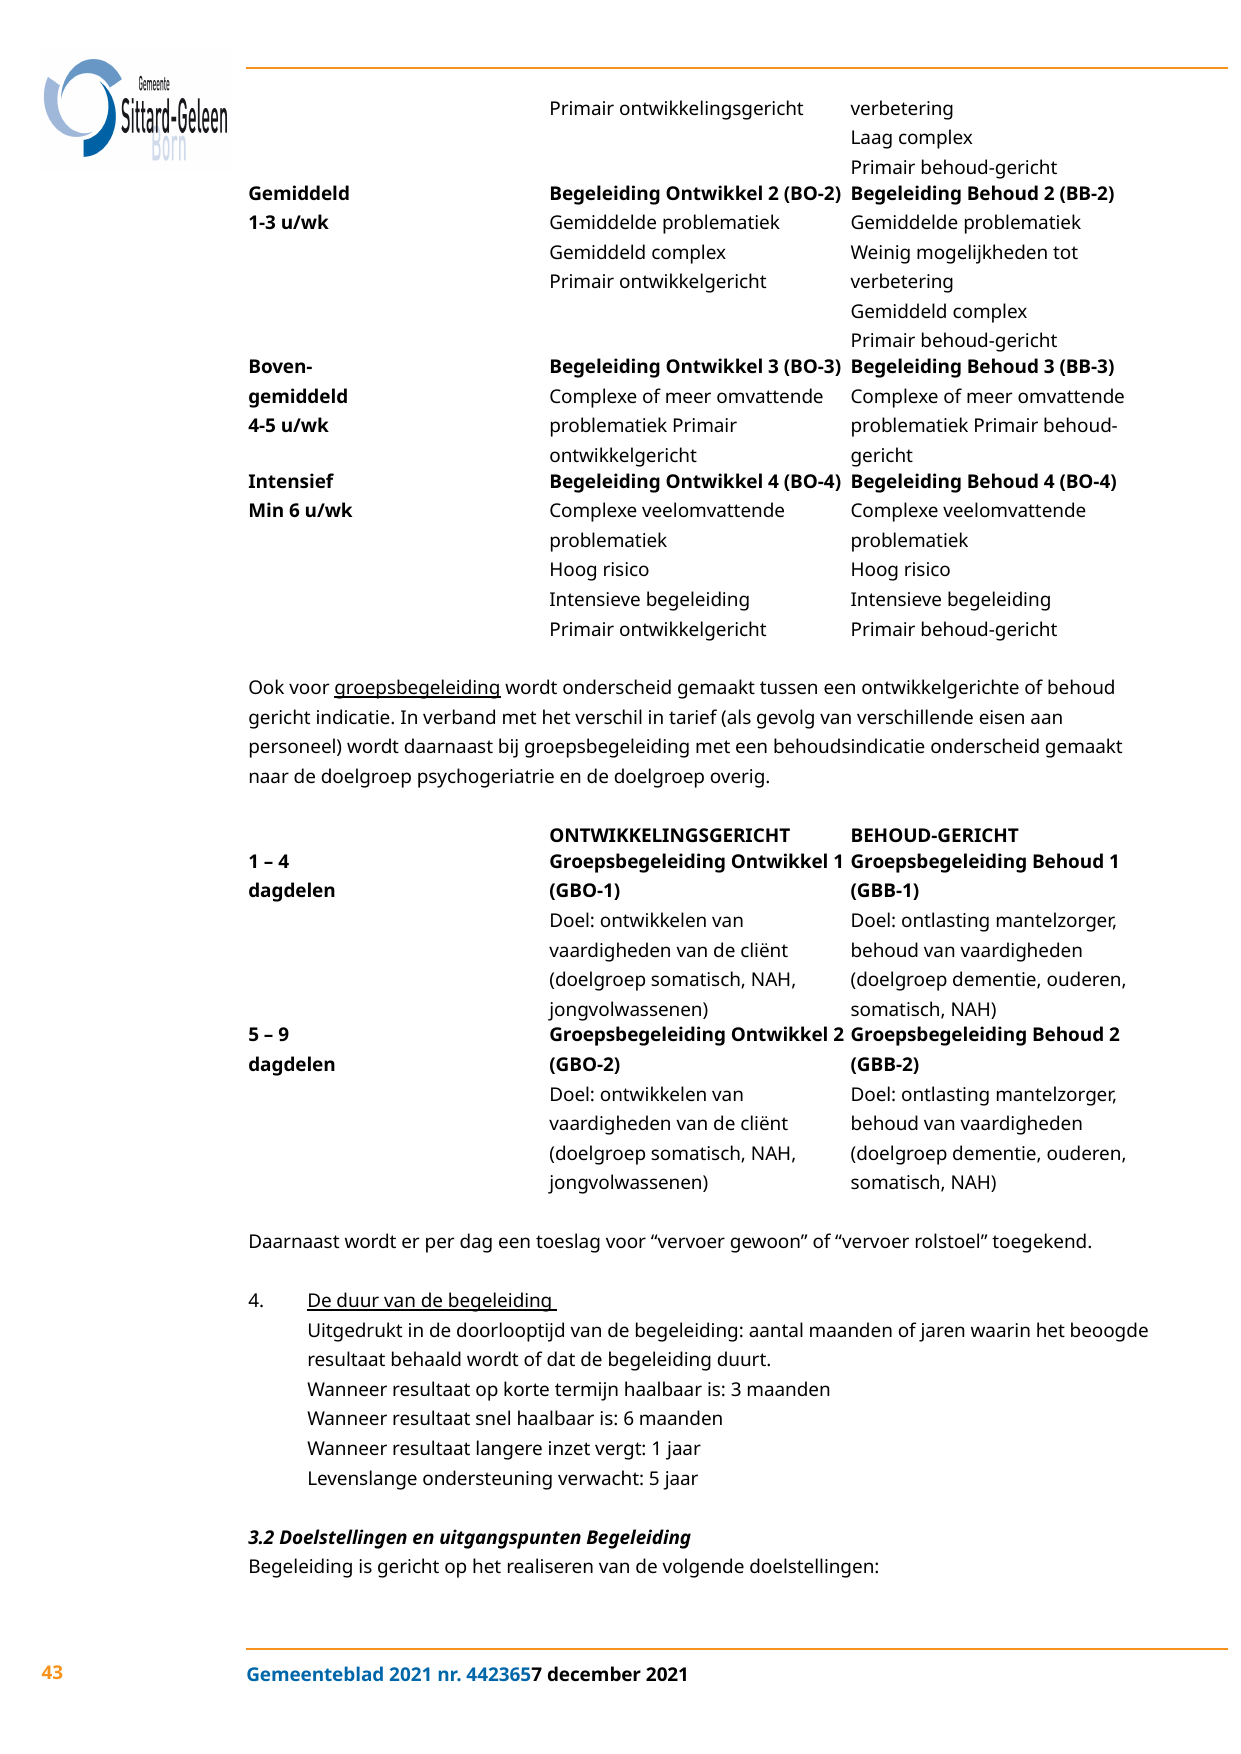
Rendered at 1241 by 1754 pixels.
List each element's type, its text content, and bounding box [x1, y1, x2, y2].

table_cell Groepsbegeleiding Behoud 1 (GBB-1) Doel: ontlasting mantelzorger, behoud van vaardigheden (doelgroep dementie, ouderen, somatisch, NAH) [850, 848, 1152, 1022]
table_cell Begeleiding Behoud 3 (BB-3) Complexe of meer omvattende problematiek Primair behoud-gericht [850, 353, 1152, 468]
table_header ONTWIKKELINGSGERICHT [549, 822, 850, 848]
table_cell Primair ontwikkelingsgericht [549, 95, 850, 180]
table_cell 5 – 9 dagdelen [248, 1022, 549, 1195]
picture [41, 47, 231, 172]
list Wanneer resultaat langere inzet vergt: 1 jaar [248, 1435, 1152, 1461]
table_cell Gemiddeld 1-3 u/wk [248, 180, 549, 353]
table_cell [248, 95, 549, 180]
table_cell Begeleiding Behoud 2 (BB-2) Gemiddelde problematiek Weinig mogelijkheden tot verbetering Gemiddeld complex Primair behoud-gericht [850, 180, 1152, 353]
table_cell Groepsbegeleiding Ontwikkel 1 (GBO-1) Doel: ontwikkelen van vaardigheden van de cliënt (doelgroep somatisch, NAH, jongvolwassenen) [549, 848, 850, 1022]
list De duur van de begeleiding [248, 1287, 1152, 1313]
table_cell Begeleiding Behoud 4 (BO-4) Complexe veelomvattende problematiek Hoog risico Intensieve begeleiding Primair behoud-gericht [850, 468, 1152, 641]
table_header [248, 822, 549, 848]
list Wanneer resultaat snel haalbaar is: 6 maanden [248, 1406, 1152, 1431]
text 3.2 Doelstellingen en uitgangspunten Begeleiding [248, 1524, 1152, 1550]
table_cell Intensief Min 6 u/wk [248, 468, 549, 641]
table_cell Begeleiding Ontwikkel 3 (BO-3) Complexe of meer omvattende problematiek Primair ontwikkelgericht [549, 353, 850, 468]
table_cell Begeleiding Ontwikkel 2 (BO-2) Gemiddelde problematiek Gemiddeld complex Primair ontwikkelgericht [549, 180, 850, 353]
table_cell Boven- gemiddeld 4-5 u/wk [248, 353, 549, 468]
text Begeleiding is gericht op het realiseren van de volgende doelstellingen: [248, 1553, 1152, 1579]
list Levenslange ondersteuning verwacht: 5 jaar [248, 1465, 1152, 1491]
list Uitgedrukt in de doorlooptijd van de begeleiding: aantal maanden of jaren waarin het beoogde resultaat behaald wordt of dat de begeleiding duurt. [248, 1317, 1152, 1372]
text Daarnaast wordt er per dag een toeslag voor “vervoer gewoon” of “vervoer rolstoel” toegekend. [248, 1228, 1152, 1254]
table_cell Groepsbegeleiding Ontwikkel 2 (GBO-2) Doel: ontwikkelen van vaardigheden van de cliënt (doelgroep somatisch, NAH, jongvolwassenen) [549, 1022, 850, 1195]
list Wanneer resultaat op korte termijn haalbaar is: 3 maanden [248, 1376, 1152, 1402]
table_header BEHOUD-GERICHT [850, 822, 1152, 848]
table_cell verbetering Laag complex Primair behoud-gericht [850, 95, 1152, 180]
text Ook voor groepsbegeleiding wordt onderscheid gemaakt tussen een ontwikkelgerichte of behoud gericht indicatie. In verband met het verschil in tarief (als gevolg van verschillende eisen aan personeel) wordt daarnaast bij groepsbegeleiding met een behoudsindicatie onderscheid gemaakt naar de doelgroep psychogeriatrie en de doelgroep overig. [248, 674, 1152, 789]
table_cell 1 – 4 dagdelen [248, 848, 549, 1022]
table_cell Groepsbegeleiding Behoud 2 (GBB-2) Doel: ontlasting mantelzorger, behoud van vaardigheden (doelgroep dementie, ouderen, somatisch, NAH) [850, 1022, 1152, 1195]
table_cell Begeleiding Ontwikkel 4 (BO-4) Complexe veelomvattende problematiek Hoog risico Intensieve begeleiding Primair ontwikkelgericht [549, 468, 850, 641]
